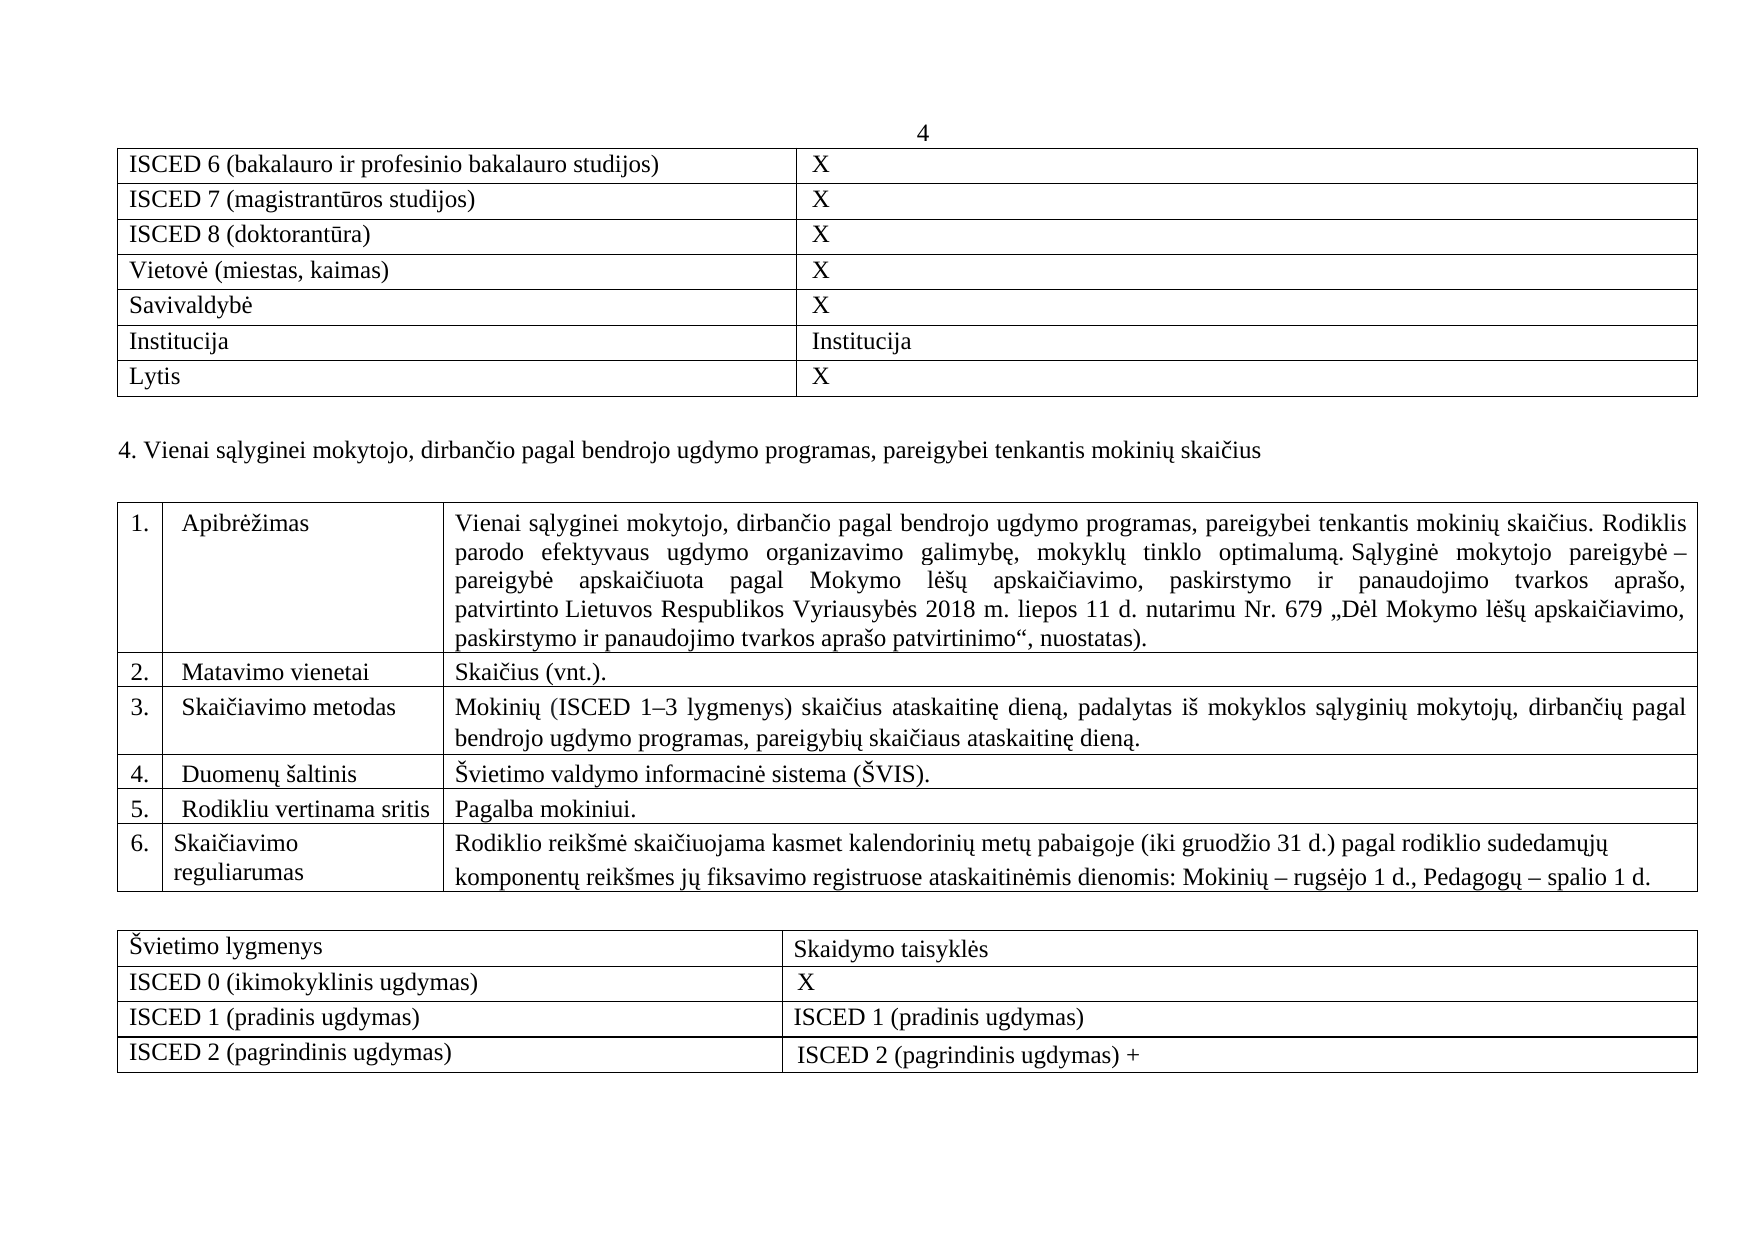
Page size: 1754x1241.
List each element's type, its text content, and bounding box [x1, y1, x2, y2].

table_cell Duomenų šaltinis [163, 755, 443, 788]
table_cell Savivaldybė [118, 290, 796, 325]
table_cell Matavimo vienetai [163, 653, 443, 686]
table_cell ISCED 2 (pagrindinis ugdymas) [118, 1038, 782, 1072]
table_header 1. [118, 503, 162, 652]
table_cell Skaičiavimo metodas [163, 687, 443, 753]
table_cell ISCED 2 (pagrindinis ugdymas) + [783, 1038, 1697, 1072]
table_cell Skaičiavimo reguliarumas [163, 824, 443, 891]
table_cell Pagalba mokiniui. [444, 789, 1697, 823]
table_cell 6. [118, 824, 162, 891]
table_cell X [783, 967, 1697, 1001]
table_header Apibrėžimas [163, 503, 443, 652]
table_cell 3. [118, 687, 162, 753]
table_cell X [797, 184, 1697, 218]
table_cell Rodiklio reikšmė skaičiuojama kasmet kalendorinių metų pabaigoje (iki gruodžio 31 d.) pagal rodiklio sudedamųjų komponentų reikšmes jų fiksavimo registruose ataskaitinėmis dienomis: Mokinių – rugsėjo 1 d., Pedagogų – spalio 1 d. [444, 824, 1697, 891]
table_header Švietimo lygmenys [118, 931, 782, 966]
table_cell X [797, 220, 1697, 254]
table_cell Skaičius (vnt.). [444, 653, 1697, 686]
table_cell ISCED 8 (doktorantūra) [118, 220, 796, 254]
table_cell Vietovė (miestas, kaimas) [118, 255, 796, 289]
table_cell X [797, 255, 1697, 289]
table_cell ISCED 0 (ikimokyklinis ugdymas) [118, 967, 782, 1001]
table_cell Rodikliu vertinama sritis [163, 789, 443, 823]
table_cell 2. [118, 653, 162, 686]
table_cell ISCED 7 (magistrantūros studijos) [118, 184, 796, 218]
table_cell X [797, 149, 1697, 183]
table_header Skaidymo taisyklės [783, 931, 1697, 966]
text 4. Vienai sąlyginei mokytojo, dirbančio pagal bendrojo ugdymo programas, pareigybei tenkantis mokinių skaičius [118, 435, 1727, 464]
table_header Vienai sąlyginei mokytojo, dirbančio pagal bendrojo ugdymo programas, pareigybei tenkantis mokinių skaičius. Rodiklis parodo efektyvaus ugdymo organizavimo galimybę, mokyklų tinklo optimalumą. Sąlyginė mokytojo pareigybė – pareigybė apskaičiuota pagal Mokymo lėšų apskaičiavimo, paskirstymo ir panaudojimo tvarkos aprašo, patvirtinto Lietuvos Respublikos Vyriausybės 2018 m. liepos 11 d. nutarimu Nr. 679 „Dėl Mokymo lėšų apskaičiavimo, paskirstymo ir panaudojimo tvarkos aprašo patvirtinimo“, nuostatas). [444, 503, 1697, 652]
table_cell 5. [118, 789, 162, 823]
table_cell ISCED 1 (pradinis ugdymas) [118, 1002, 782, 1036]
table_cell ISCED 1 (pradinis ugdymas) [783, 1002, 1697, 1036]
table_cell Institucija [797, 326, 1697, 360]
table_cell 4. [118, 755, 162, 788]
table_cell Mokinių (ISCED 1–3 lygmenys) skaičius ataskaitinę dieną, padalytas iš mokyklos sąlyginių mokytojų, dirbančių pagal bendrojo ugdymo programas, pareigybių skaičiaus ataskaitinę dieną. [444, 687, 1697, 753]
table_cell X [797, 361, 1697, 396]
table_cell Institucija [118, 326, 796, 360]
table_cell ISCED 6 (bakalauro ir profesinio bakalauro studijos) [118, 149, 796, 183]
table_cell Lytis [118, 361, 796, 396]
table_cell X [797, 290, 1697, 325]
table_cell Švietimo valdymo informacinė sistema (ŠVIS). [444, 755, 1697, 788]
